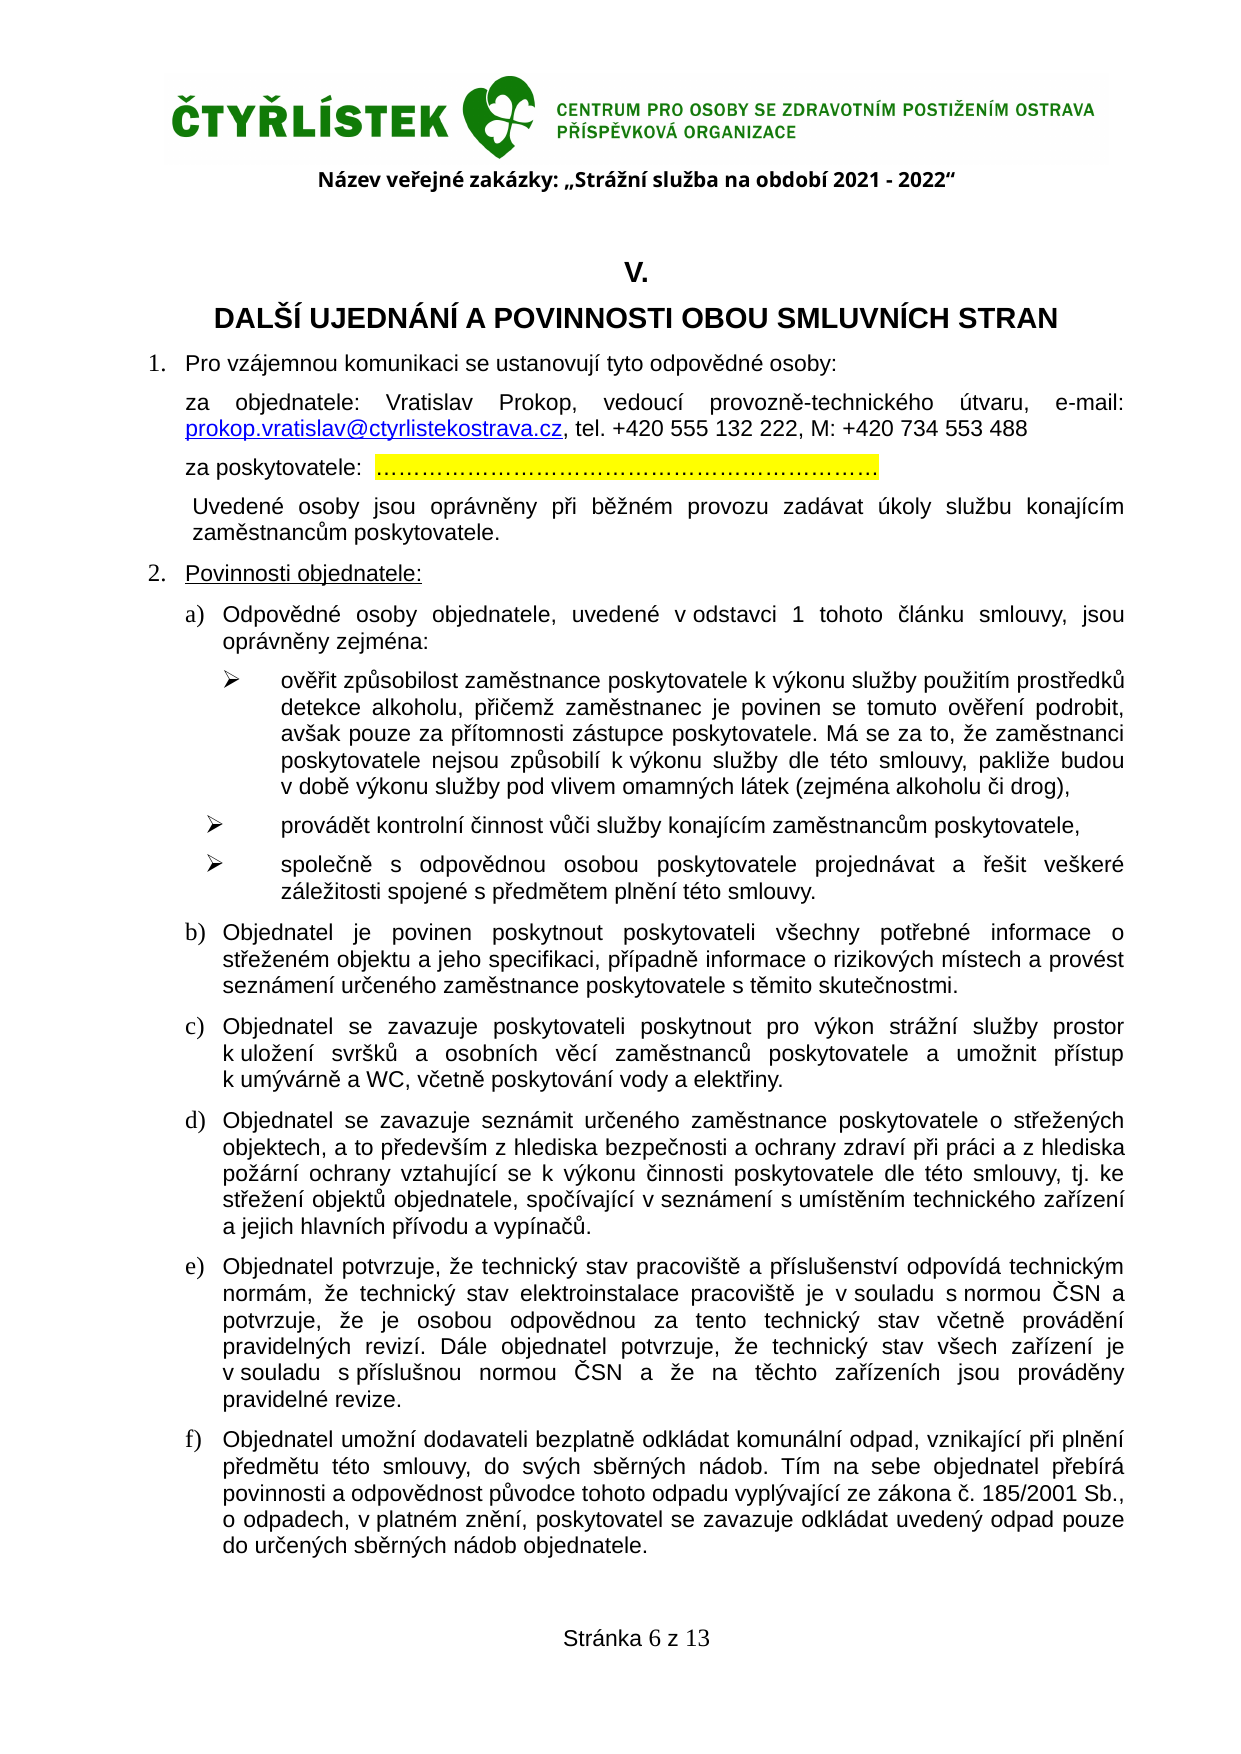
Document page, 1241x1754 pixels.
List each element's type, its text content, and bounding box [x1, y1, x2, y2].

list Objednatel umožní dodavateli bezplatně odkládat komunální odpad, vznikající při plnění předmětu této smlouvy, do svých sběrných nádob. Tím na sebe objednatel přebírá povinnosti a odpovědnost původce tohoto odpadu vyplývající ze zákona č. 185/2001 Sb., o odpadech, v platném znění, poskytovatel se zavazuje odkládat uvedený odpad pouze do určených sběrných nádob objednatele. [185, 1424, 1125, 1559]
list Objednatel se zavazuje seznámit určeného zaměstnance poskytovatele o střežených objektech, a to především z hlediska bezpečnosti a ochrany zdraví při práci a z hlediska požární ochrany vztahující se k výkonu činnosti poskytovatele dle této smlouvy, tj. ke střežení objektů objednatele, spočívající v seznámení s umístěním technického zařízení a jejich hlavních přívodu a vypínačů. [185, 1105, 1125, 1239]
list provádět kontrolní činnost vůči služby konajícím zaměstnancům poskytovatele, [205, 812, 1125, 839]
list Odpovědné osoby objednatele, uvedené v odstavci 1 tohoto článku smlouvy, jsou oprávněny zejména: [185, 599, 1125, 654]
list Povinnosti objednatele: [148, 558, 1125, 587]
list společně s odpovědnou osobou poskytovatele projednávat a řešit veškeré záležitosti spojené s předmětem plnění této smlouvy. [205, 851, 1125, 904]
text V. [148, 256, 1125, 289]
list Objednatel je povinen poskytnout poskytovateli všechny potřebné informace o střeženém objektu a jeho specifikaci, případně informace o rizikových místech a provést seznámení určeného zaměstnance poskytovatele s těmito skutečnostmi. [185, 917, 1125, 998]
text za poskytovatele: ………………………………………………………… [185, 454, 1125, 480]
text Uvedené osoby jsou oprávněny při běžném provozu zadávat úkoly službu konajícím zaměstnancům poskytovatele. [192, 493, 1125, 546]
list Objednatel potvrzuje, že technický stav pracoviště a příslušenství odpovídá technickým normám, že technický stav elektroinstalace pracoviště je v souladu s normou ČSN a potvrzuje, že je osobou odpovědnou za tento technický stav včetně provádění pravidelných revizí. Dále objednatel potvrzuje, že technický stav všech zařízení je v souladu s příslušnou normou ČSN a že na těchto zařízeních jsou prováděny pravidelné revize. [185, 1251, 1125, 1412]
list Objednatel se zavazuje poskytovateli poskytnout pro výkon strážní služby prostor k uložení svršků a osobních věcí zaměstnanců poskytovatele a umožnit přístup k umývárně a WC, včetně poskytování vody a elektřiny. [185, 1011, 1125, 1092]
text za objednatele: Vratislav Prokop, vedoucí provozně-technického útvaru, e-mail: prokop.vratislav@ctyrlistekostrava.cz, tel. +420 555 132 222, M: +420 734 553 488 [185, 389, 1125, 442]
subtitle DALŠÍ UJEDNÁNÍ A POVINNOSTI OBOU SMLUVNÍCH STRAN [148, 302, 1125, 335]
list Pro vzájemnou komunikaci se ustanovují tyto odpovědné osoby: [148, 348, 1125, 376]
list ověřit způsobilost zaměstnance poskytovatele k výkonu služby použitím prostředků detekce alkoholu, přičemž zaměstnanec je povinen se tomuto ověření podrobit, avšak pouze za přítomnosti zástupce poskytovatele. Má se za to, že zaměstnanci poskytovatele nejsou způsobilí k výkonu služby dle této smlouvy, pakliže budou v době výkonu služby pod vlivem omamných látek (zejména alkoholu či drog), [222, 667, 1125, 799]
